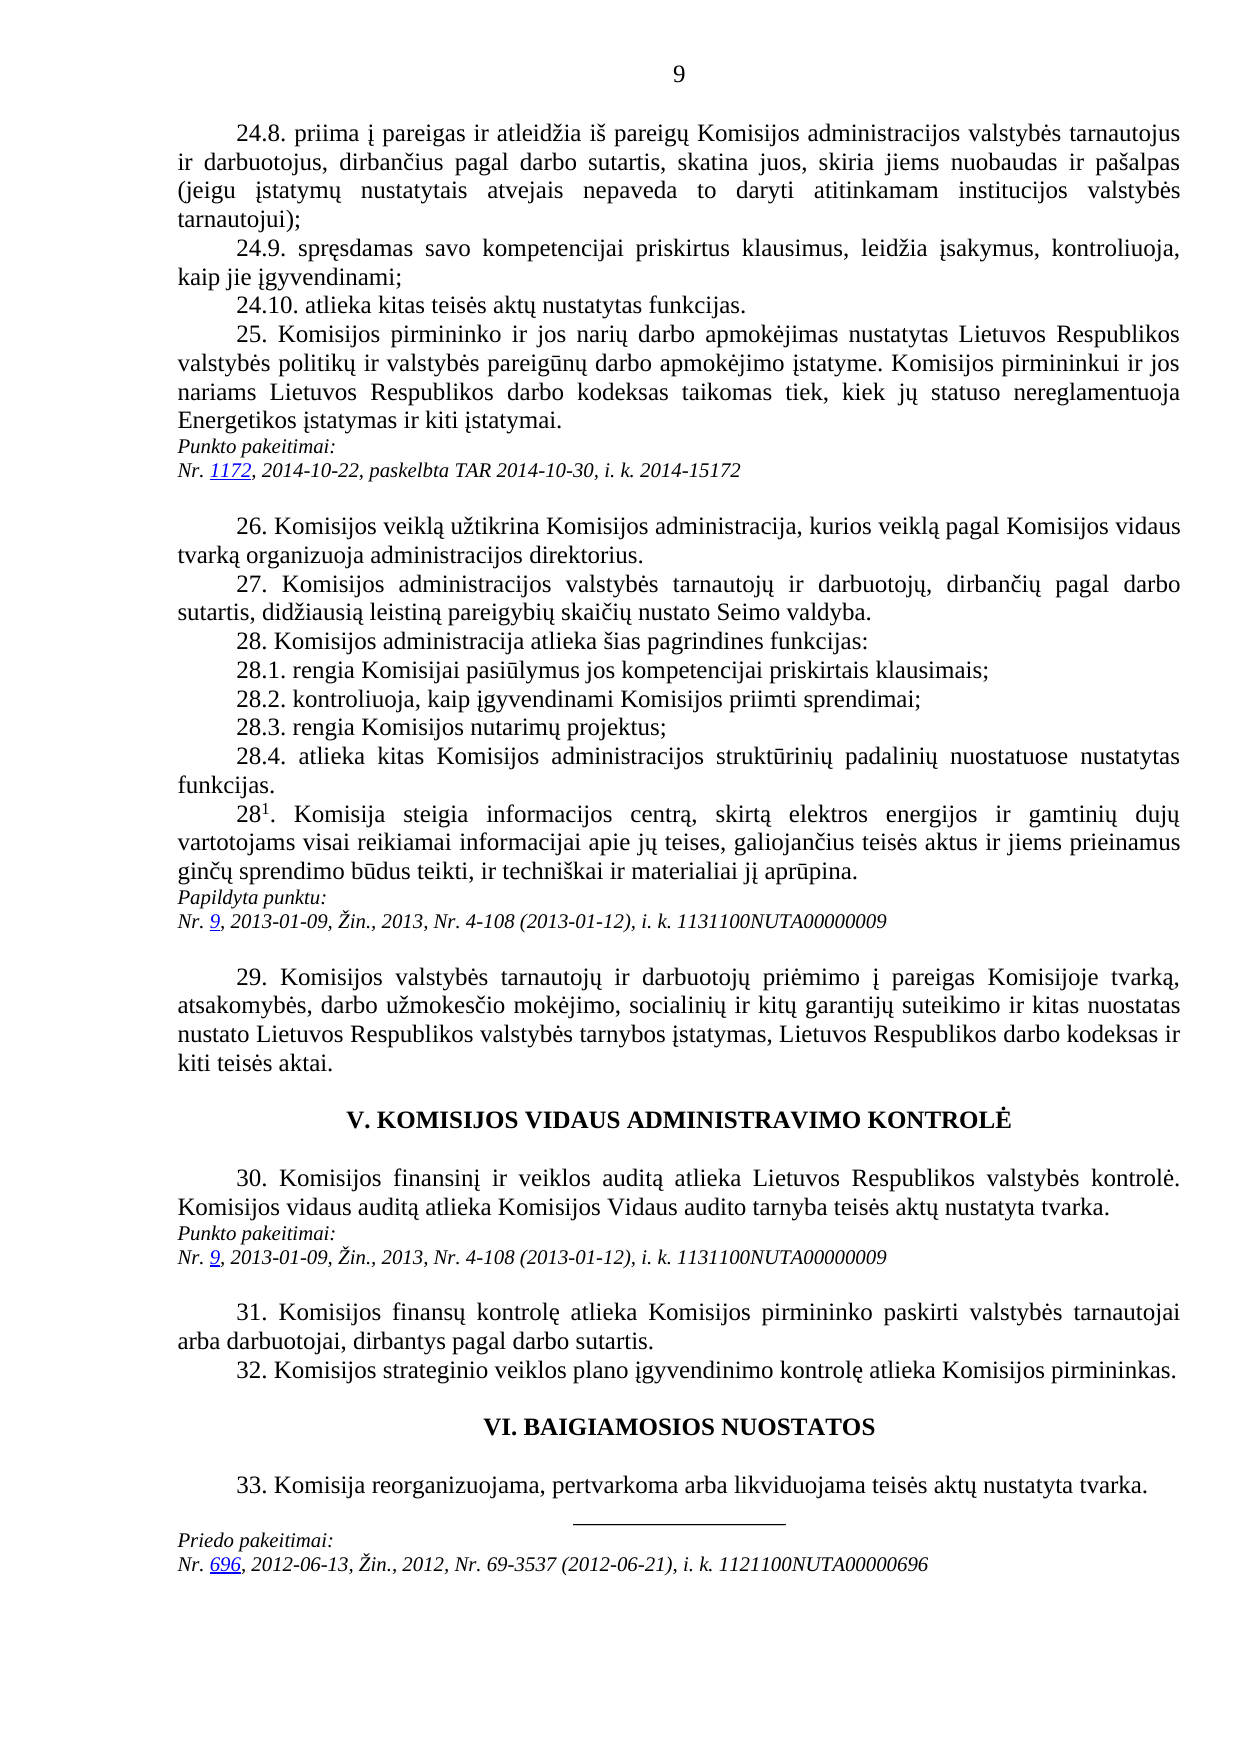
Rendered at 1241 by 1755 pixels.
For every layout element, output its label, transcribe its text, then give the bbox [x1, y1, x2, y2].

text 30. Komisijos finansinį ir veiklos auditą atlieka Lietuvos Respublikos valstybės kontrolė. Komisijos vidaus auditą atlieka Komisijos Vidaus audito tarnyba teisės aktų nustatyta tvarka. [177, 1163, 1181, 1221]
text 28.2. kontroliuoja, kaip įgyvendinami Komisijos priimti sprendimai; [177, 684, 1181, 712]
text Nr. 696, 2012-06-13, Žin., 2012, Nr. 69-3537 (2012-06-21), i. k. 1121100NUTA00000696 [177, 1552, 1181, 1576]
text 281. Komisija steigia informacijos centrą, skirtą elektros energijos ir gamtinių dujų vartotojams visai reikiamai informacijai apie jų teises, galiojančius teisės aktus ir jiems prieinamus ginčų sprendimo būdus teikti, ir techniškai ir materialiai jį aprūpina. [177, 799, 1181, 885]
text 32. Komisijos strateginio veiklos plano įgyvendinimo kontrolę atlieka Komisijos pirmininkas. [177, 1355, 1181, 1384]
text 28. Komisijos administracija atlieka šias pagrindines funkcijas: [177, 626, 1181, 655]
text V. KOMISIJOS VIDAUS ADMINISTRAVIMO KONTROLĖ [177, 1106, 1181, 1134]
text 27. Komisijos administracijos valstybės tarnautojų ir darbuotojų, dirbančių pagal darbo sutartis, didžiausią leistiną pareigybių skaičių nustato Seimo valdyba. [177, 569, 1181, 626]
text Nr. 1172, 2014-10-22, paskelbta TAR 2014-10-30, i. k. 2014-15172 [177, 458, 1181, 482]
text _________________ [177, 1499, 1181, 1527]
text Punkto pakeitimai: [177, 1221, 1181, 1245]
text Nr. 9, 2013-01-09, Žin., 2013, Nr. 4-108 (2013-01-12), i. k. 1131100NUTA00000009 [177, 1245, 1181, 1269]
text Punkto pakeitimai: [177, 434, 1181, 458]
text 26. Komisijos veiklą užtikrina Komisijos administracija, kurios veiklą pagal Komisijos vidaus tvarką organizuoja administracijos direktorius. [177, 511, 1181, 569]
text VI. BAIGIAMOSIOS NUOSTATOS [177, 1412, 1181, 1441]
text 33. Komisija reorganizuojama, pertvarkoma arba likviduojama teisės aktų nustatyta tvarka. [177, 1470, 1181, 1499]
text Papildyta punktu: [177, 885, 1181, 909]
text 29. Komisijos valstybės tarnautojų ir darbuotojų priėmimo į pareigas Komisijoje tvarką, atsakomybės, darbo užmokesčio mokėjimo, socialinių ir kitų garantijų suteikimo ir kitas nuostatas nustato Lietuvos Respublikos valstybės tarnybos įstatymas, Lietuvos Respublikos darbo kodeksas ir kiti teisės aktai. [177, 962, 1181, 1077]
text 24.8. priima į pareigas ir atleidžia iš pareigų Komisijos administracijos valstybės tarnautojus ir darbuotojus, dirbančius pagal darbo sutartis, skatina juos, skiria jiems nuobaudas ir pašalpas (jeigu įstatymų nustatytais atvejais nepaveda to daryti atitinkamam institucijos valstybės tarnautojui); [177, 118, 1181, 233]
text Priedo pakeitimai: [177, 1527, 1181, 1552]
text Nr. 9, 2013-01-09, Žin., 2013, Nr. 4-108 (2013-01-12), i. k. 1131100NUTA00000009 [177, 909, 1181, 933]
text 28.1. rengia Komisijai pasiūlymus jos kompetencijai priskirtais klausimais; [177, 655, 1181, 684]
text 24.9. spręsdamas savo kompetencijai priskirtus klausimus, leidžia įsakymus, kontroliuoja, kaip jie įgyvendinami; [177, 233, 1181, 291]
text 28.4. atlieka kitas Komisijos administracijos struktūrinių padalinių nuostatuose nustatytas funkcijas. [177, 741, 1181, 799]
text 28.3. rengia Komisijos nutarimų projektus; [177, 712, 1181, 741]
text 25. Komisijos pirmininko ir jos narių darbo apmokėjimas nustatytas Lietuvos Respublikos valstybės politikų ir valstybės pareigūnų darbo apmokėjimo įstatyme. Komisijos pirmininkui ir jos nariams Lietuvos Respublikos darbo kodeksas taikomas tiek, kiek jų statuso nereglamentuoja Energetikos įstatymas ir kiti įstatymai. [177, 319, 1181, 434]
text 24.10. atlieka kitas teisės aktų nustatytas funkcijas. [177, 291, 1181, 319]
text 31. Komisijos finansų kontrolę atlieka Komisijos pirmininko paskirti valstybės tarnautojai arba darbuotojai, dirbantys pagal darbo sutartis. [177, 1297, 1181, 1355]
